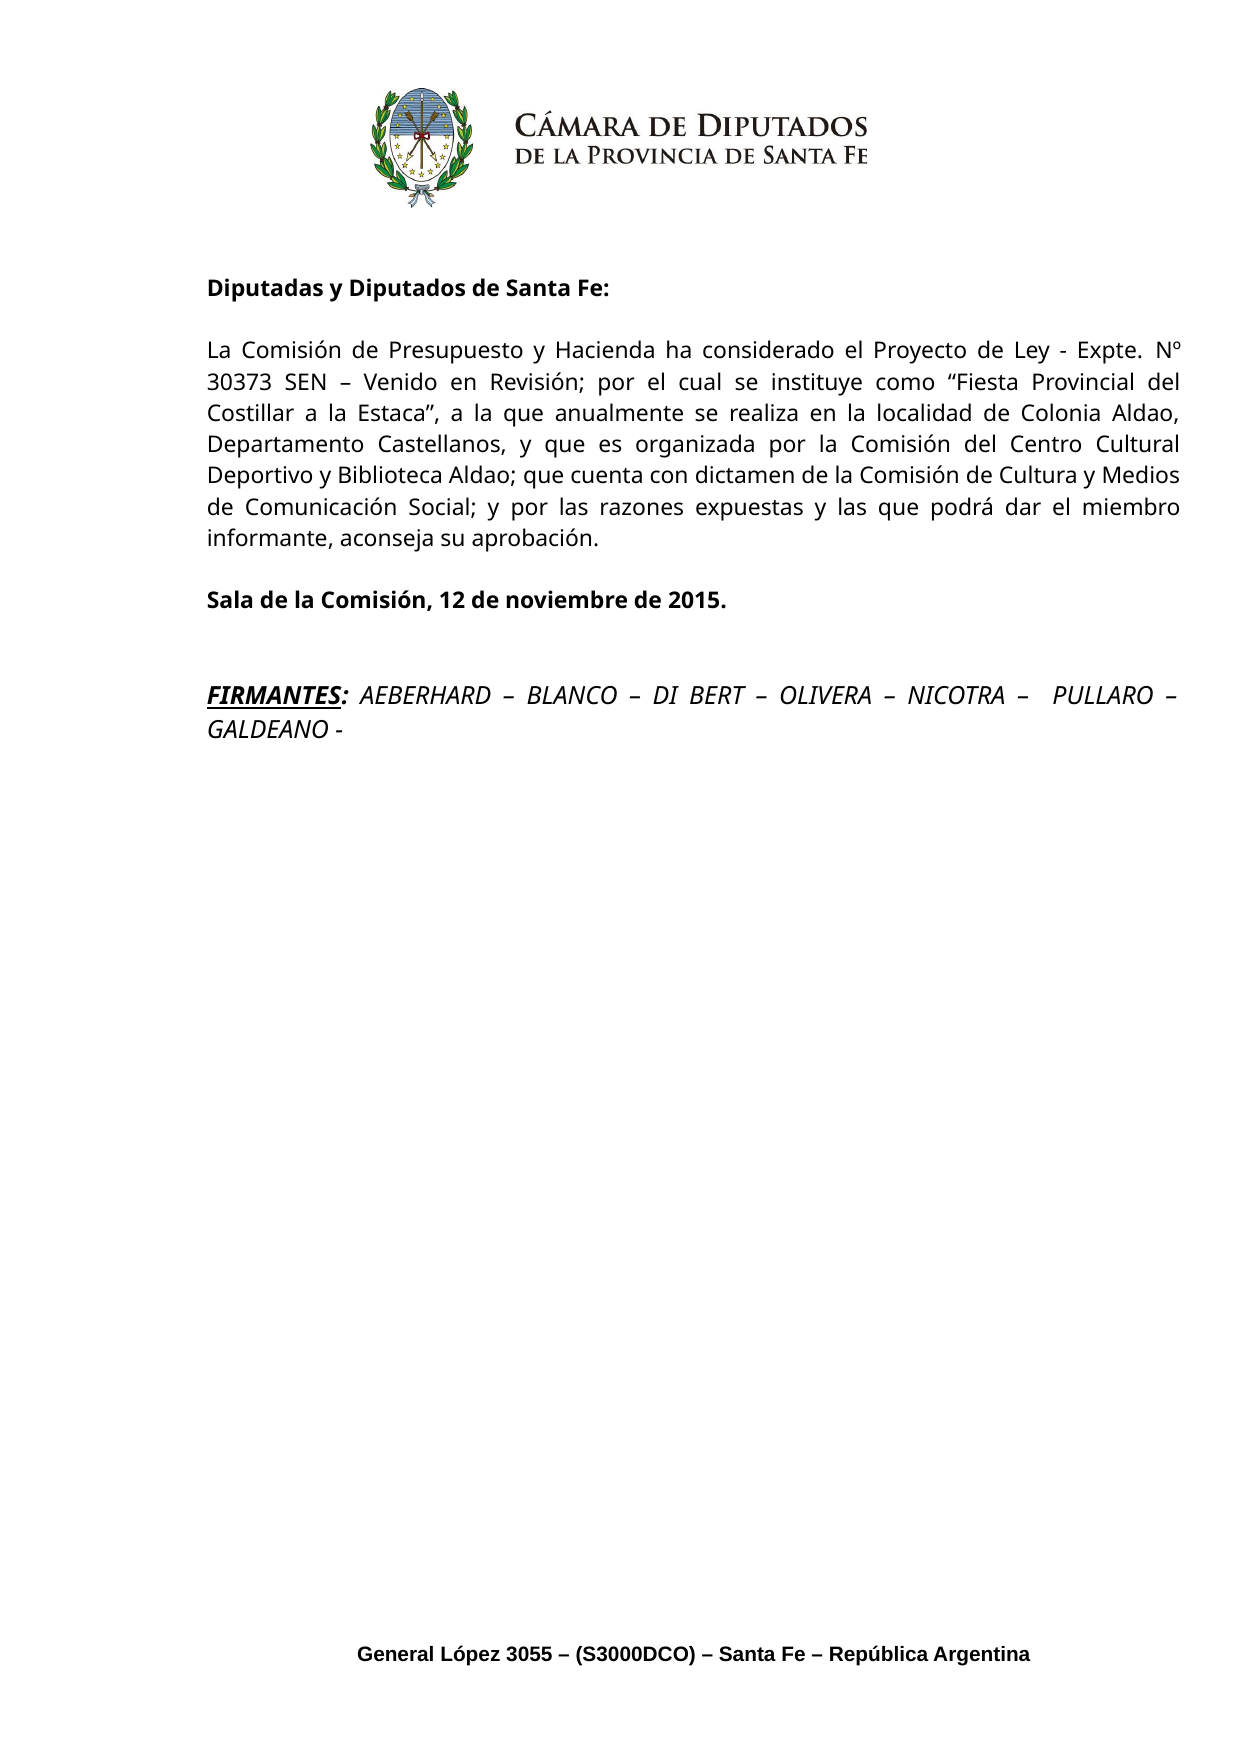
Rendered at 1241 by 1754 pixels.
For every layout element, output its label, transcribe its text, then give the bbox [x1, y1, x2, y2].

picture [370, 88, 868, 212]
text FIRMANTES: AEBERHARD – BLANCO – DI BERT – OLIVERA – NICOTRA – PULLARO – GALDEANO - [207, 678, 1181, 746]
text Diputadas y Diputados de Santa Fe: [207, 272, 1181, 303]
text La Comisión de Presupuesto y Hacienda ha considerado el Proyecto de Ley - Expte. Nº 30373 SEN – Venido en Revisión; por el cual se instituye como “Fiesta Provincial del Costillar a la Estaca”, a la que anualmente se realiza en la localidad de Colonia Aldao, Departamento Castellanos, y que es organizada por la Comisión del Centro Cultural Deportivo y Biblioteca Aldao; que cuenta con dictamen de la Comisión de Cultura y Medios de Comunicación Social; y por las razones expuestas y las que podrá dar el miembro informante, aconseja su aprobación. [207, 334, 1181, 553]
text Sala de la Comisión, 12 de noviembre de 2015. [207, 584, 1181, 615]
